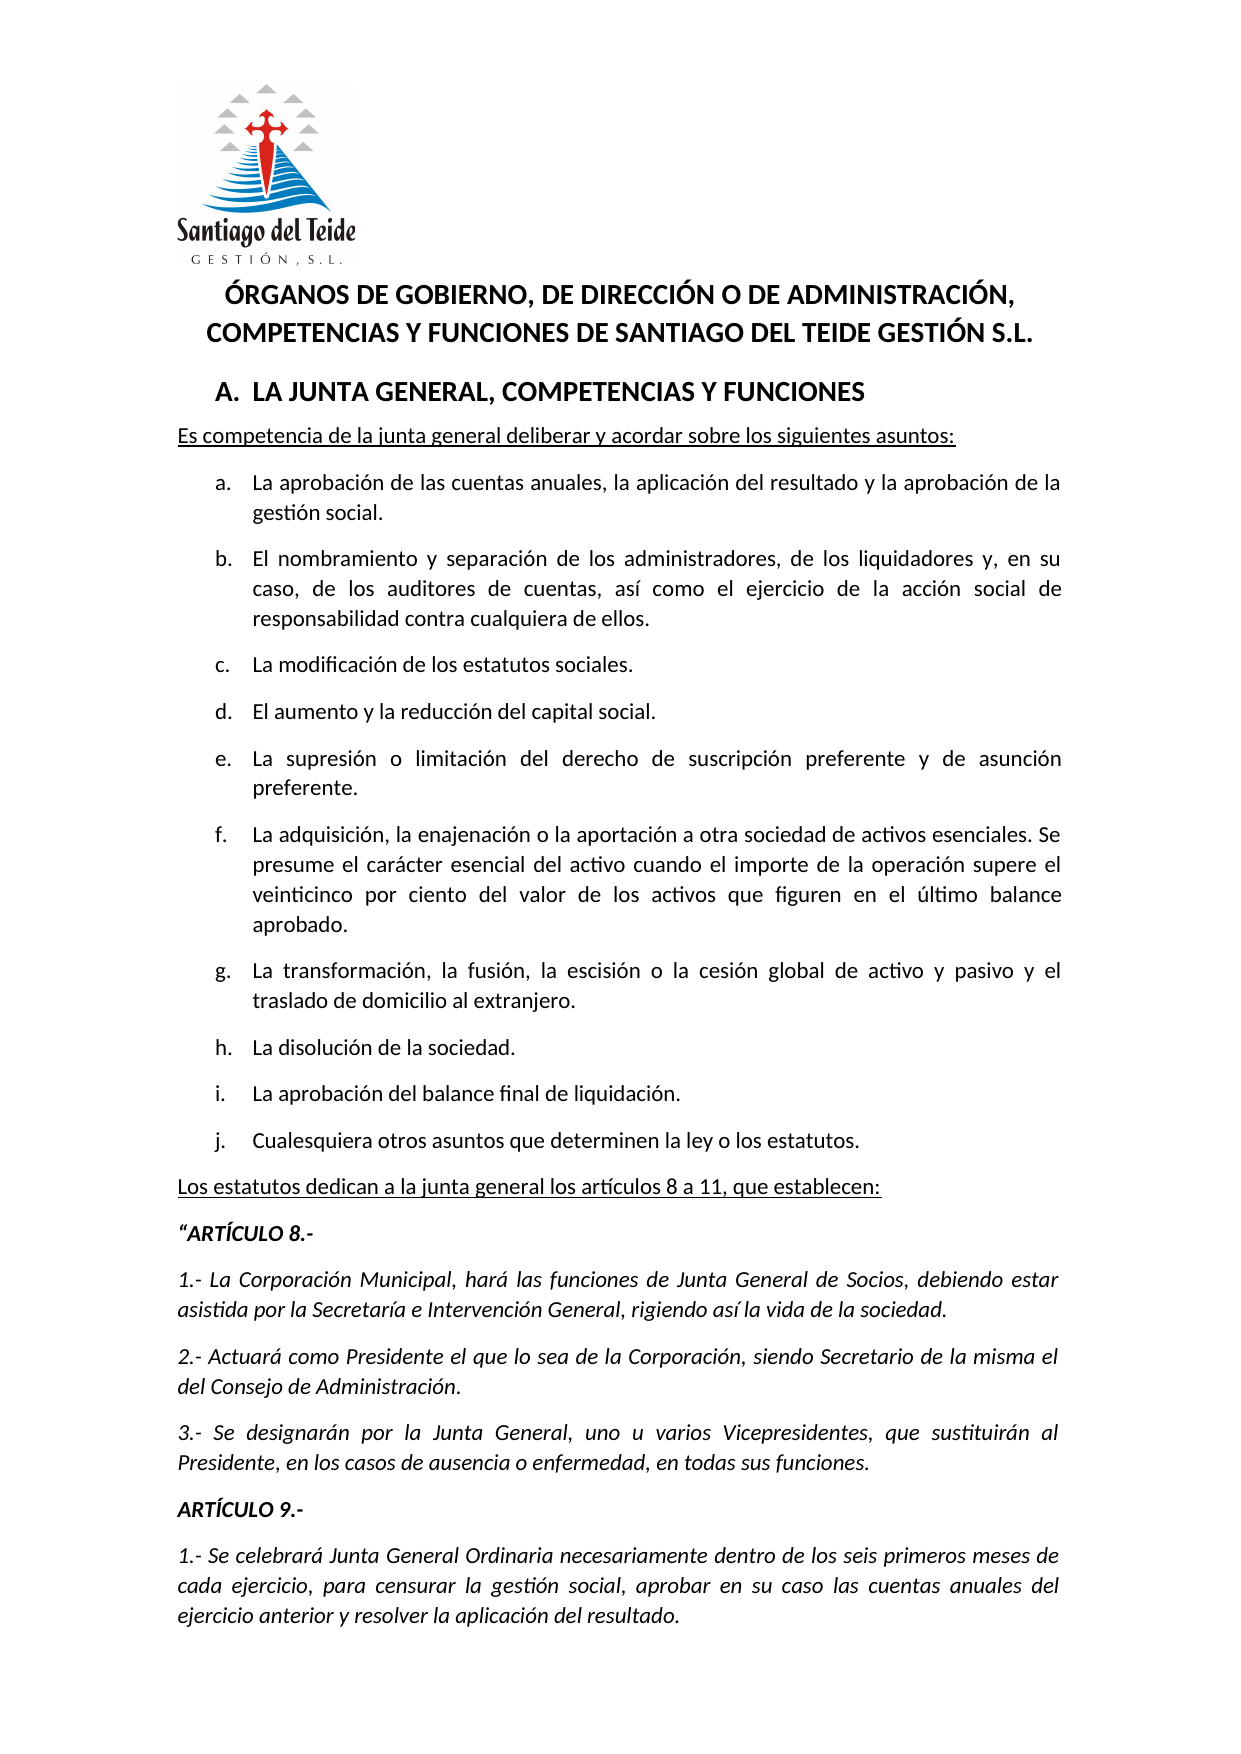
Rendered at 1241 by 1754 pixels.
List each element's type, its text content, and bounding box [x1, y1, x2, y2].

list LA JUNTA GENERAL, COMPETENCIAS Y FUNCIONES [215, 373, 1063, 408]
list La aprobación del balance final de liquidación. [215, 1079, 1063, 1107]
text 3.- Se designarán por la Junta General, uno u varios Vicepresidentes, que sustituirán al Presidente, en los casos de ausencia o enfermedad, en todas sus funciones. [177, 1418, 1063, 1476]
text “ARTÍCULO 8.- [177, 1219, 1063, 1247]
list La adquisición, la enajenación o la aportación a otra sociedad de activos esenciales. Se presume el carácter esencial del activo cuando el importe de la operación supere el veinticinco por ciento del valor de los activos que figuren en el último balance aprobado. [215, 820, 1063, 938]
list La transformación, la fusión, la escisión o la cesión global de activo y pasivo y el traslado de domicilio al extranjero. [215, 956, 1063, 1014]
list Cualesquiera otros asuntos que determinen la ley o los estatutos. [215, 1126, 1063, 1154]
text Es competencia de la junta general deliberar y acordar sobre los siguientes asuntos: [177, 421, 1063, 449]
text Los estatutos dedican a la junta general los artículos 8 a 11, que establecen: [177, 1172, 1063, 1201]
list El nombramiento y separación de los administradores, de los liquidadores y, en su caso, de los auditores de cuentas, así como el ejercicio de la acción social de responsabilidad contra cualquiera de ellos. [215, 544, 1063, 632]
list La modificación de los estatutos sociales. [215, 651, 1063, 678]
text 1.- Se celebrará Junta General Ordinaria necesariamente dentro de los seis primeros meses de cada ejercicio, para censurar la gestión social, aprobar en su caso las cuentas anuales del ejercicio anterior y resolver la aplicación del resultado. [177, 1542, 1063, 1629]
list La disolución de la sociedad. [215, 1033, 1063, 1061]
list La supresión o limitación del derecho de suscripción preferente y de asunción preferente. [215, 744, 1063, 802]
text 2.- Actuará como Presidente el que lo sea de la Corporación, siendo Secretario de la misma el del Consejo de Administración. [177, 1342, 1063, 1400]
list La aprobación de las cuentas anuales, la aplicación del resultado y la aprobación de la gestión social. [215, 468, 1063, 526]
text ARTÍCULO 9.- [177, 1495, 1063, 1523]
text ÓRGANOS DE GOBIERNO, DE DIRECCIÓN O DE ADMINISTRACIÓN, COMPETENCIAS Y FUNCIONES DE SANTIAGO DEL TEIDE GESTIÓN S.L. [177, 276, 1063, 349]
list El aumento y la reducción del capital social. [215, 697, 1063, 725]
text 1.- La Corporación Municipal, hará las funciones de Junta General de Socios, debiendo estar asistida por la Secretaría e Intervención General, rigiendo así la vida de la sociedad. [177, 1266, 1063, 1323]
